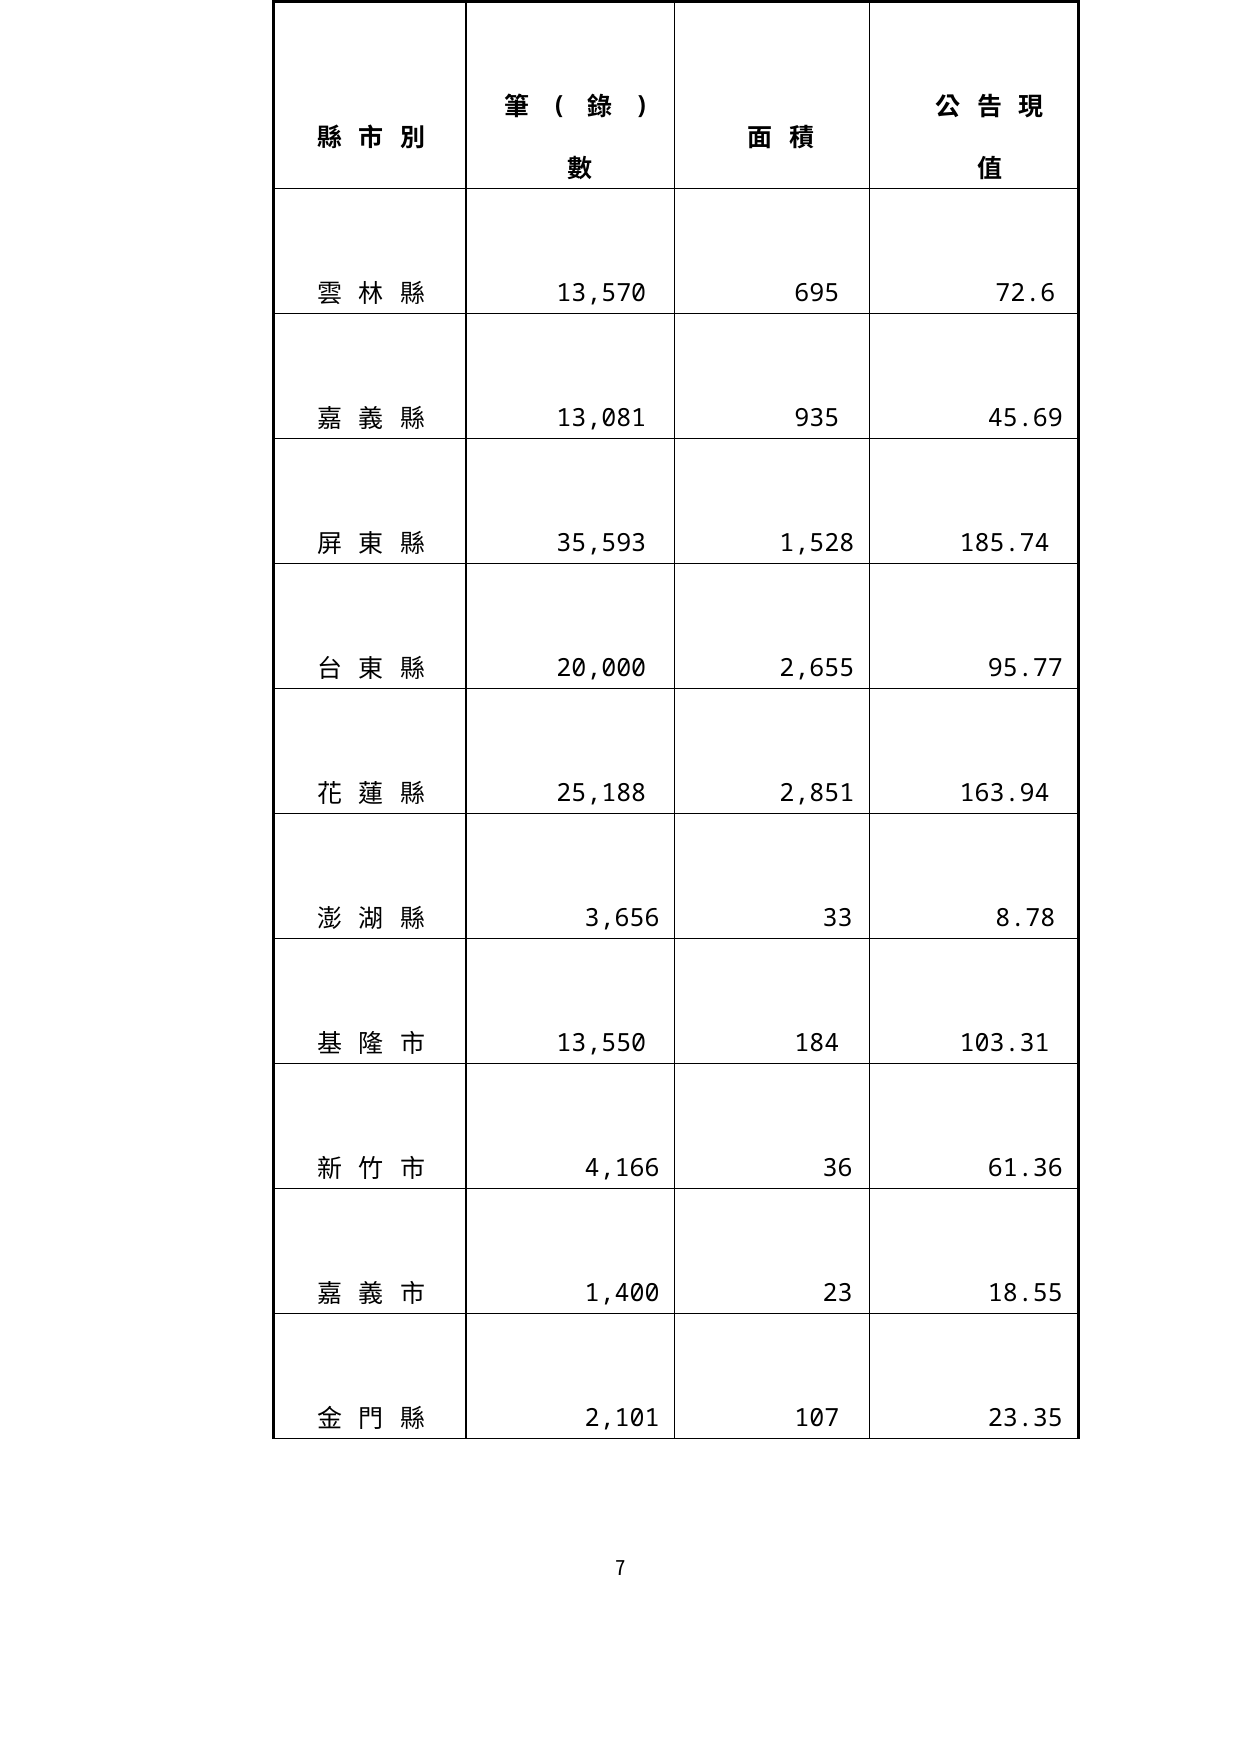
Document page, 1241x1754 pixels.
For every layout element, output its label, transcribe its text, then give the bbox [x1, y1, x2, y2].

table_cell 695 [675, 189, 869, 312]
table_cell 25,188 [467, 689, 674, 812]
table_cell 107 [675, 1314, 869, 1437]
table_cell 18.55 [870, 1189, 1077, 1312]
table_header 面積 [675, 3, 869, 187]
table_cell 61.36 [870, 1064, 1077, 1187]
table_cell 36 [675, 1064, 869, 1187]
table_cell 23 [675, 1189, 869, 1312]
table_cell 35,593 [467, 439, 674, 562]
table_cell 2,101 [467, 1314, 674, 1437]
table_cell 2,655 [675, 564, 869, 687]
table_cell 95.77 [870, 564, 1077, 687]
table_cell 1,528 [675, 439, 869, 562]
table_cell 23.35 [870, 1314, 1077, 1437]
table_cell 935 [675, 314, 869, 437]
table_cell 基隆市 [275, 939, 465, 1062]
table_cell 嘉義市 [275, 1189, 465, 1312]
table_header 公告現值 [870, 3, 1077, 187]
table_cell 45.69 [870, 314, 1077, 437]
table_cell 金門縣 [275, 1314, 465, 1437]
table_cell 3,656 [467, 814, 674, 937]
table_cell 2,851 [675, 689, 869, 812]
table_cell 13,550 [467, 939, 674, 1062]
table_cell 新竹市 [275, 1064, 465, 1187]
table_cell 4,166 [467, 1064, 674, 1187]
table_cell 13,081 [467, 314, 674, 437]
table_cell 屏東縣 [275, 439, 465, 562]
table_cell 台東縣 [275, 564, 465, 687]
table_cell 13,570 [467, 189, 674, 312]
table_cell 185.74 [870, 439, 1077, 562]
table_cell 1,400 [467, 1189, 674, 1312]
table_cell 20,000 [467, 564, 674, 687]
table_cell 163.94 [870, 689, 1077, 812]
table_cell 花蓮縣 [275, 689, 465, 812]
table_cell 8.78 [870, 814, 1077, 937]
table_header 縣市別 [275, 3, 465, 187]
table_header 筆(錄)數 [467, 3, 674, 187]
table_cell 雲林縣 [275, 189, 465, 312]
table_cell 72.6 [870, 189, 1077, 312]
table_cell 184 [675, 939, 869, 1062]
table_cell 澎湖縣 [275, 814, 465, 937]
table_cell 33 [675, 814, 869, 937]
table_cell 103.31 [870, 939, 1077, 1062]
table_cell 嘉義縣 [275, 314, 465, 437]
